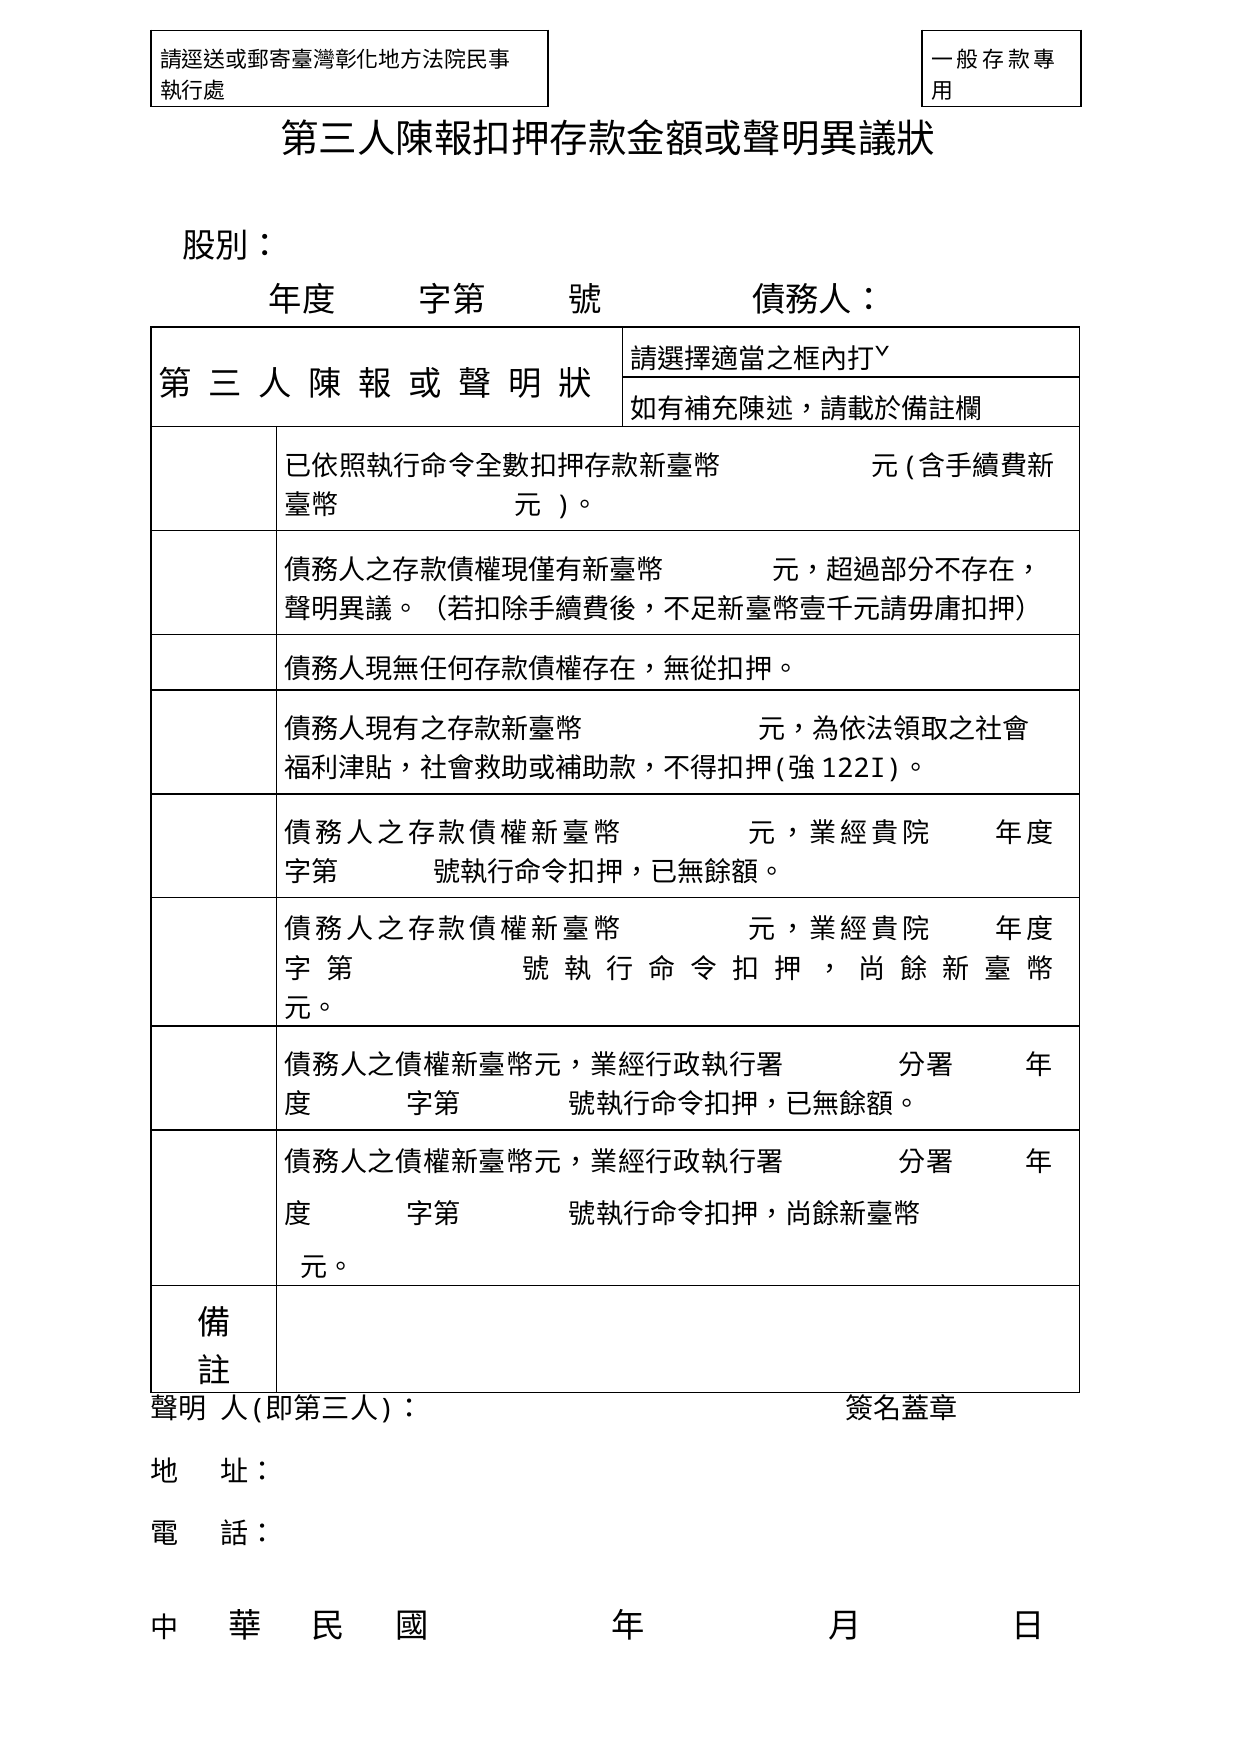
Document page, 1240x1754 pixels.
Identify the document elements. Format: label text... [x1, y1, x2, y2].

table_cell [152, 795, 276, 897]
table_cell [152, 1027, 276, 1129]
text 電 話： [150, 1518, 1063, 1550]
table_cell 如有補充陳述，請載於備註欄 [623, 378, 1079, 426]
table_cell [152, 635, 276, 689]
table_cell [152, 1131, 276, 1285]
text 股別： [148, 219, 1063, 267]
table_cell 備註 [152, 1286, 276, 1392]
table_cell 債務人之存款債權新臺幣 元，業經貴院 年度 字第 號執行命令扣押，已無餘額。 [277, 795, 1079, 897]
text 第三人陳報扣押存款金額或聲明異議狀 [151, 107, 1063, 163]
table_cell 債務人之存款債權新臺幣 元，業經貴院 年度 字第 號執行命令扣押，尚餘新臺幣 元。 [277, 898, 1079, 1025]
table_cell 債務人之存款債權現僅有新臺幣 元，超過部分不存在，聲明異議。（若扣除手續費後，不足新臺幣壹千元請毋庸扣押） [277, 531, 1079, 633]
table_cell 已依照執行命令全數扣押存款新臺幣 元(含手續費新臺幣 元 )。 [277, 427, 1079, 530]
table_header [549, 30, 921, 106]
table_cell [277, 1286, 1079, 1392]
table_cell [152, 898, 276, 1025]
text 地 址： [150, 1456, 1063, 1487]
text 年度 字第 號 債務人： [148, 272, 1063, 321]
table_header 一般存款專用 [923, 31, 1080, 106]
table_cell [152, 691, 276, 793]
table_cell 債務人現有之存款新臺幣 元，為依法領取之社會福利津貼，社會救助或補助款，不得扣押(強122I)。 [277, 691, 1079, 793]
table_cell [152, 531, 276, 633]
table_header 請選擇適當之框內打ˇ [623, 328, 1079, 376]
table_header 請逕送或郵寄臺灣彰化地方法院民事執行處 [152, 31, 547, 106]
table_cell [152, 427, 276, 530]
text 中 華 民 國 年 月 日 [150, 1612, 1063, 1643]
table_header 第 三 人 陳 報 或 聲 明 狀 [152, 328, 622, 426]
table_cell 債務人現無任何存款債權存在，無從扣押。 [277, 635, 1079, 689]
text 聲明 人(即第三人)： 簽名蓋章 [150, 1393, 1063, 1425]
table_cell 債務人之債權新臺幣元，業經行政執行署 分署 年度 字第 號執行命令扣押，已無餘額。 [277, 1027, 1079, 1129]
table_cell 債務人之債權新臺幣元，業經行政執行署 分署 年度 字第 號執行命令扣押，尚餘新臺幣 元。 [277, 1131, 1079, 1285]
